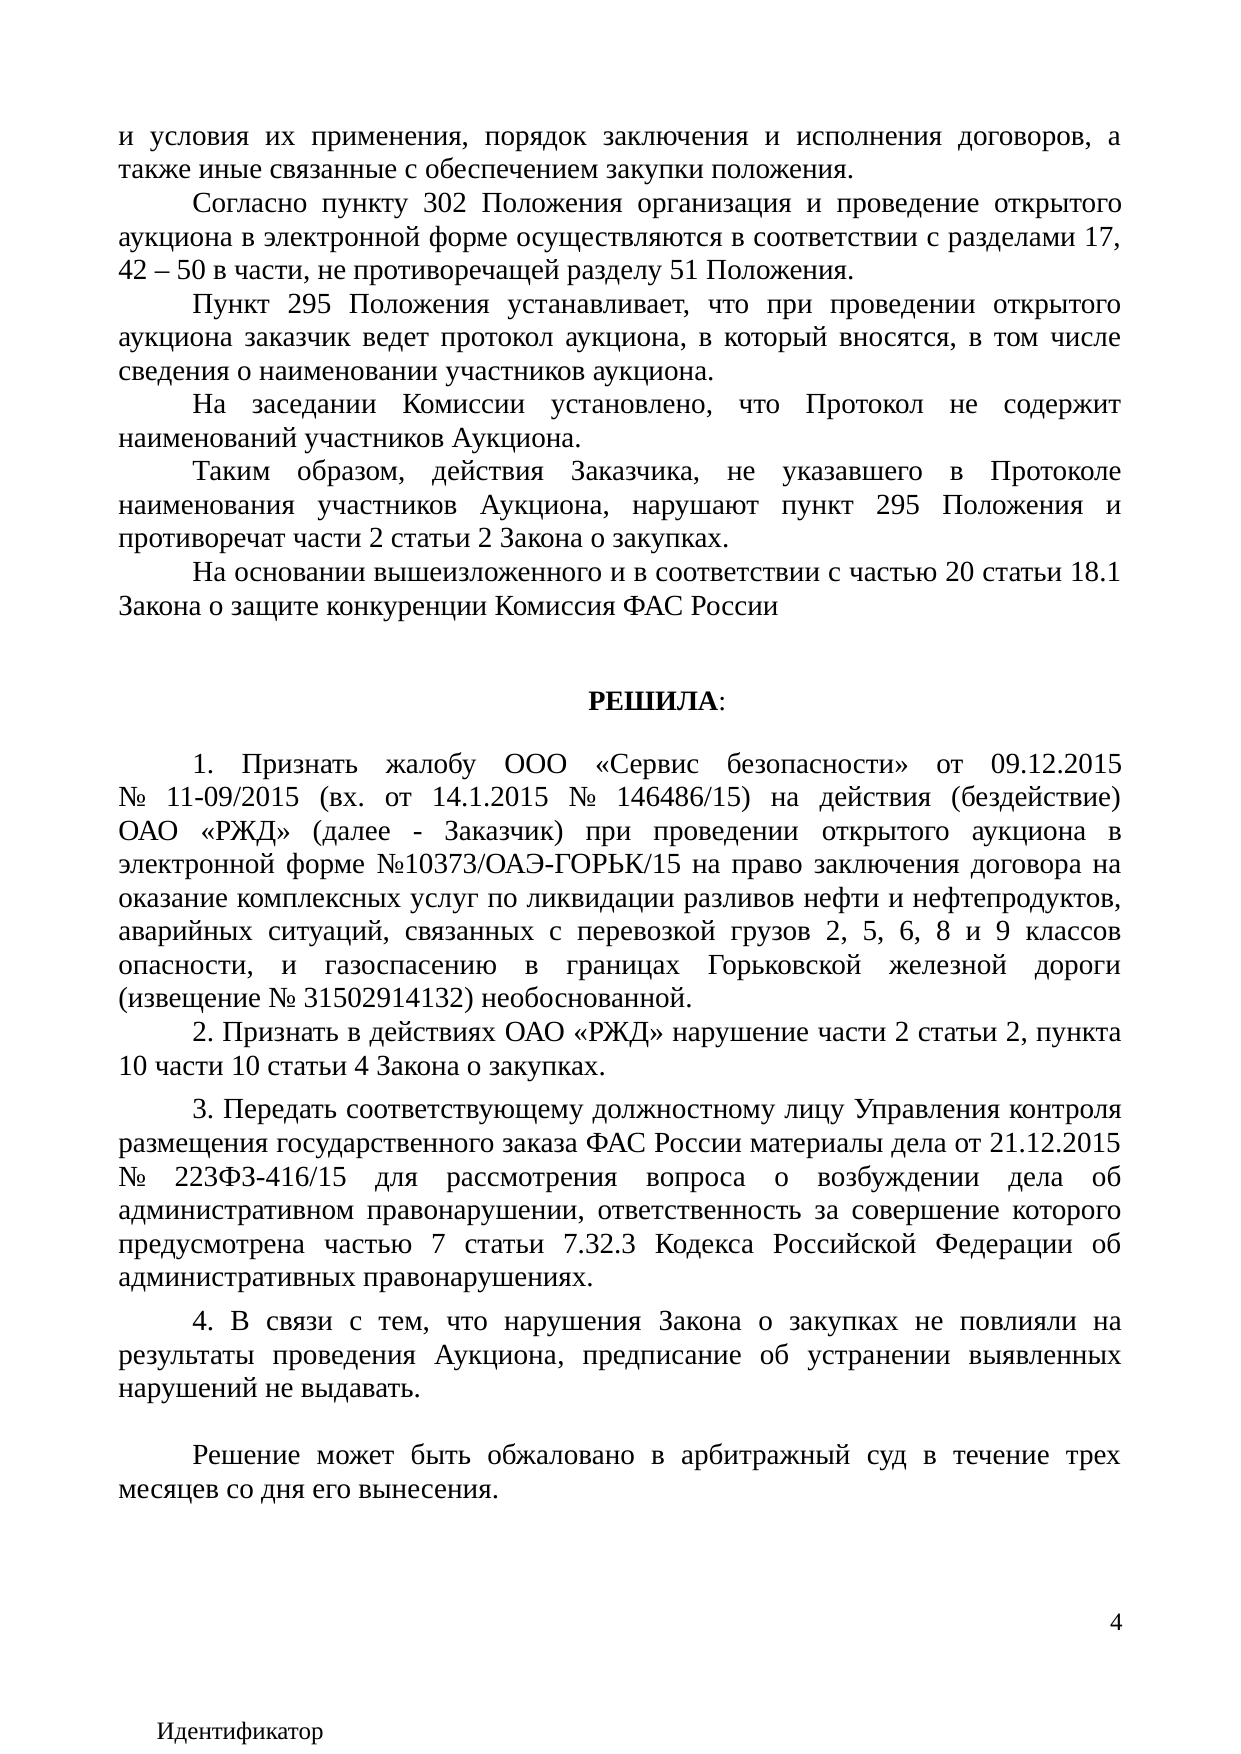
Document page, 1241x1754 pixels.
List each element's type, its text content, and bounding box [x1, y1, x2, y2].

text Таким образом, действия Заказчика, не указавшего в Протоколе наименования участников Аукциона, нарушают пункт 295 Положения и противоречат части 2 статьи 2 Закона о закупках. [118, 453, 1122, 554]
text РЕШИЛА: [118, 683, 1122, 717]
text 1. Признать жалобу ООО «Сервис безопасности» от 09.12.2015 № 11-09/2015 (вх. от 14.1.2015 № 146486/15) на действия (бездействие) ОАО «РЖД» (далее - Заказчик) при проведении открытого аукциона в электронной форме №10373/ОАЭ-ГОРЬК/15 на право заключения договора на оказание комплексных услуг по ликвидации разливов нефти и нефтепродуктов, аварийных ситуаций, связанных с перевозкой грузов 2, 5, 6, 8 и 9 классов опасности, и газоспасению в границах Горьковской железной дороги (извещение № 31502914132) необоснованной. [118, 746, 1122, 1014]
text Пункт 295 Положения устанавливает, что при проведении открытого аукциона заказчик ведет протокол аукциона, в который вносятся, в том числе сведения о наименовании участников аукциона. [118, 286, 1122, 386]
text 3. Передать соответствующему должностному лицу Управления контроля размещения государственного заказа ФАС России материалы дела от 21.12.2015 № 223ФЗ-416/15 для рассмотрения вопроса о возбуждении дела об административном правонарушении, ответственность за совершение которого предусмотрена частью 7 статьи 7.32.3 Кодекса Российской Федерации об административных правонарушениях. [118, 1092, 1122, 1293]
text Согласно пункту 302 Положения организация и проведение открытого аукциона в электронной форме осуществляются в соответствии с разделами 17, 42 – 50 в части, не противоречащей разделу 51 Положения. [118, 185, 1122, 286]
text Решение может быть обжаловано в арбитражный суд в течение трех месяцев со дня его вынесения. [118, 1437, 1122, 1504]
text На основании вышеизложенного и в соответствии с частью 20 статьи 18.1 Закона о защите конкуренции Комиссия ФАС России [118, 554, 1122, 621]
text 4. В связи с тем, что нарушения Закона о закупках не повлияли на результаты проведения Аукциона, предписание об устранении выявленных нарушений не выдавать. [118, 1303, 1122, 1404]
text На заседании Комиссии установлено, что Протокол не содержит наименований участников Аукциона. [118, 386, 1122, 453]
text и условия их применения, порядок заключения и исполнения договоров, а также иные связанные с обеспечением закупки положения. [118, 118, 1122, 185]
text 2. Признать в действиях ОАО «РЖД» нарушение части 2 статьи 2, пункта 10 части 10 статьи 4 Закона о закупках. [118, 1014, 1122, 1081]
